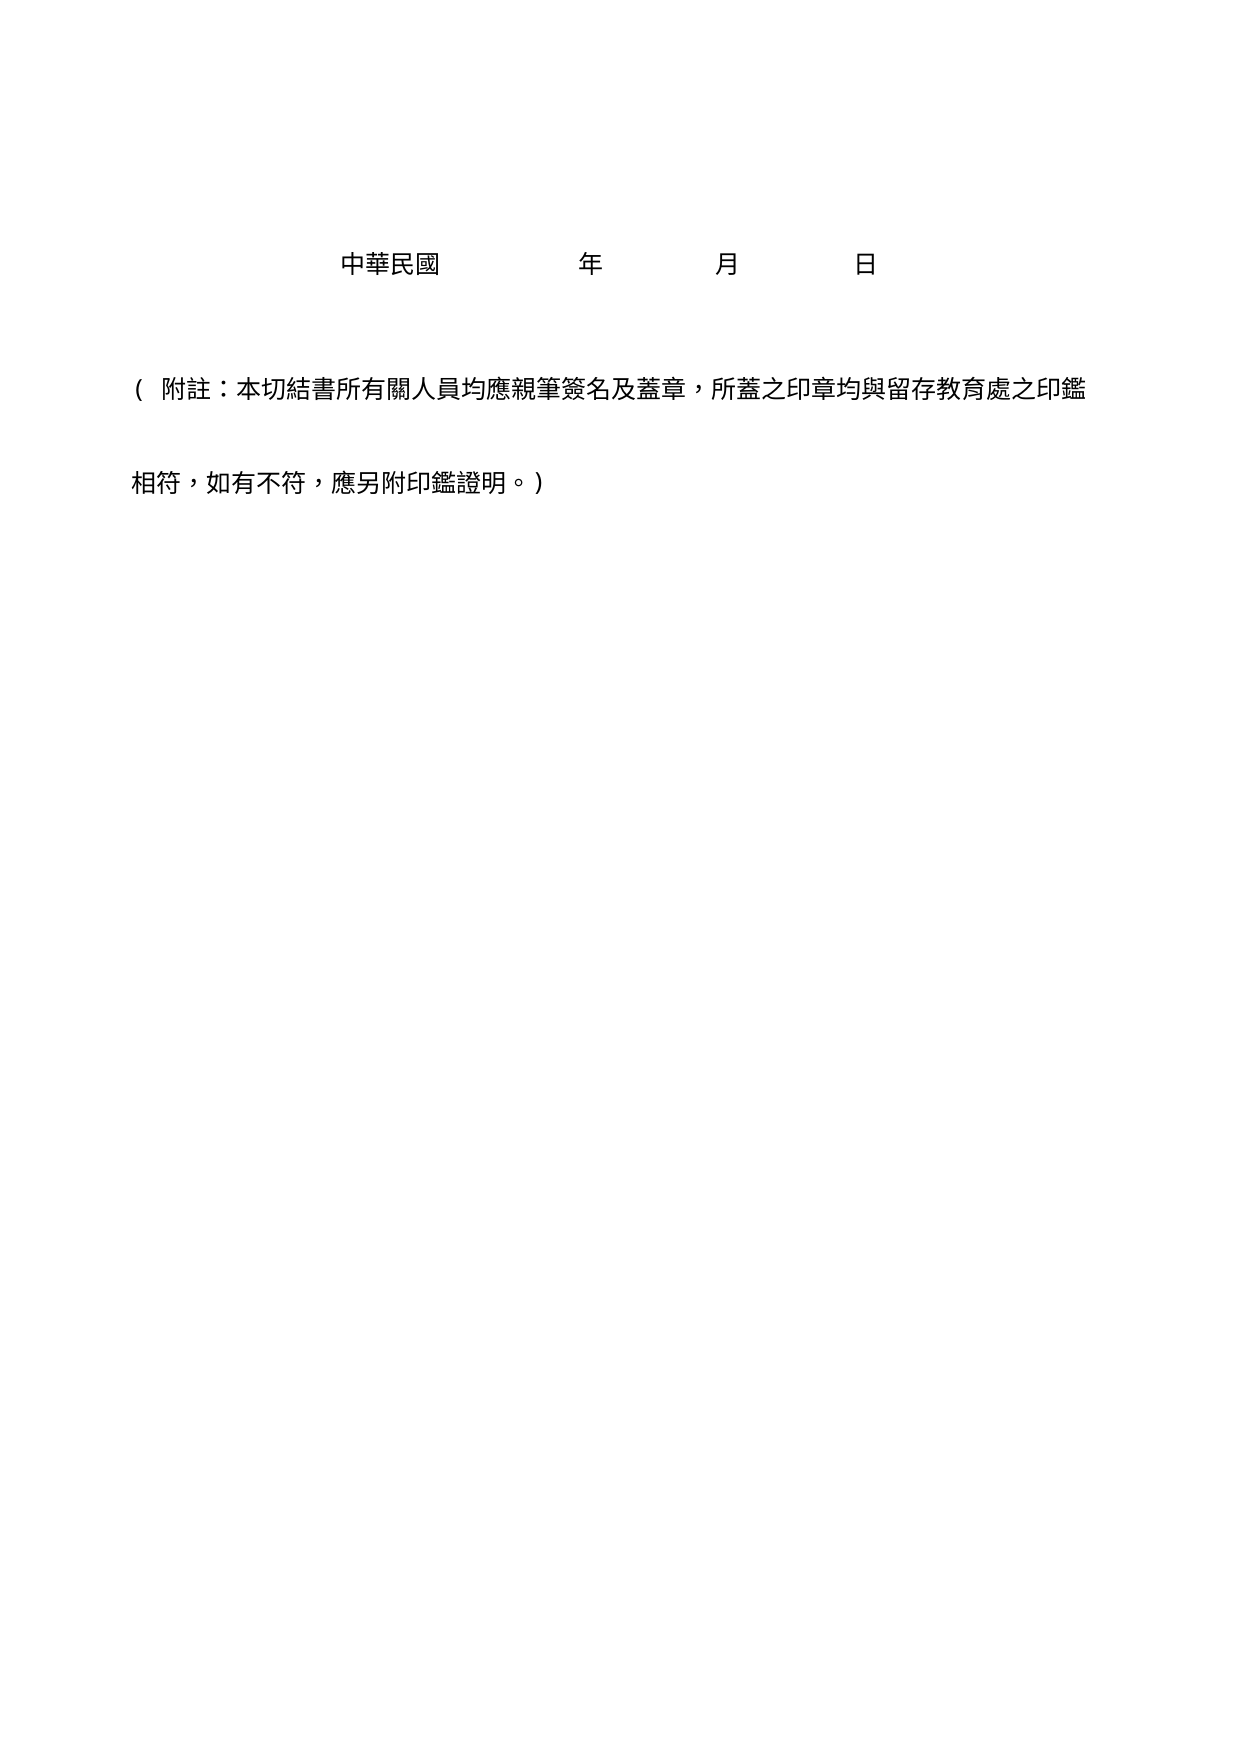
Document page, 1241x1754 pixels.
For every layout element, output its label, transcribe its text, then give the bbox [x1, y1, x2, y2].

text 中華民國 年 月 日 [131, 221, 1087, 283]
text ( 附註：本切結書所有關人員均應親筆簽名及蓋章，所蓋之印章均與留存教育處之印鑑相符，如有不符，應另附印鑑證明。) [131, 346, 1087, 502]
